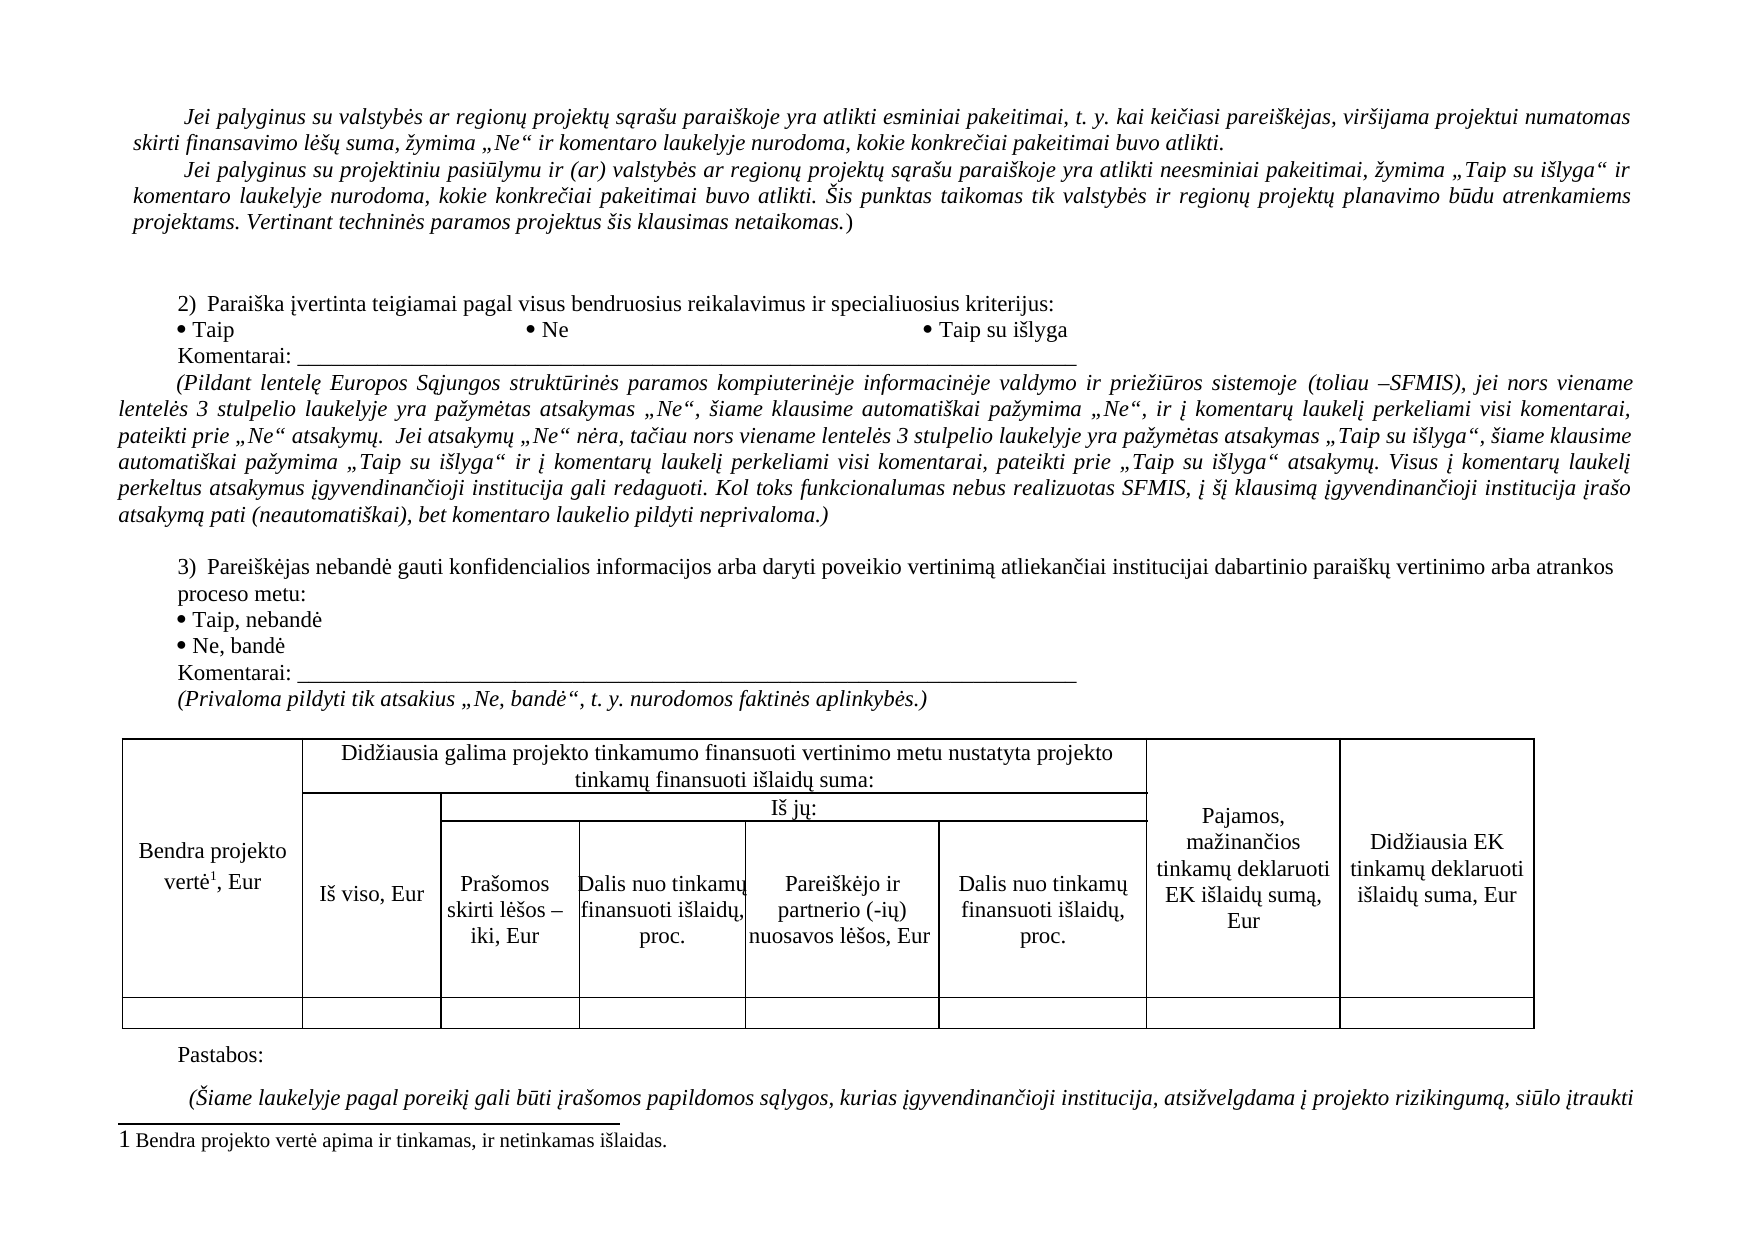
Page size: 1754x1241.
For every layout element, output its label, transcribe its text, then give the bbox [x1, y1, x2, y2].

table_cell Iš viso, Eur [303, 794, 440, 997]
text 3) Pareiškėjas nebandė gauti konfidencialios informacijos arba daryti poveikio vertinimą atliekančiai institucijai dabartinio paraiškų vertinimo arba atrankos proceso metu: [177, 553, 1636, 606]
table_cell [580, 998, 745, 1028]
table_cell Dalis nuo tinkamų finansuoti išlaidų, proc. [580, 822, 745, 997]
text (Pildant lentelę Europos Sąjungos struktūrinės paramos kompiuterinėje informacinėje valdymo ir priežiūros sistemoje (toliau –SFMIS), jei nors viename lentelės 3 stulpelio laukelyje yra pažymėtas atsakymas „Ne“, šiame klausime automatiškai pažymima „Ne“, ir į komentarų laukelį perkeliami visi komentarai, pateikti prie „Ne“ atsakymų. Jei atsakymų „Ne“ nėra, tačiau nors viename lentelės 3 stulpelio laukelyje yra pažymėtas atsakymas „Taip su išlyga“, šiame klausime automatiškai pažymima „Taip su išlyga“ ir į komentarų laukelį perkeliami visi komentarai, pateikti prie „Taip su išlyga“ atsakymų. Visus į komentarų laukelį perkeltus atsakymus įgyvendinančioji institucija gali redaguoti. Kol toks funkcionalumas nebus realizuotas SFMIS, į šį klausimą įgyvendinančioji institucija įrašo atsakymą pati (neautomatiškai), bet komentaro laukelio pildyti neprivaloma.) [118, 369, 1636, 527]
text  Ne, bandė [177, 632, 1636, 659]
table_header Pajamos, mažinančios tinkamų deklaruoti EK išlaidų sumą, Eur [1147, 740, 1339, 997]
text Pastabos: [118, 1041, 1636, 1068]
table_header Didžiausia EK tinkamų deklaruoti išlaidų suma, Eur [1341, 740, 1533, 997]
table_header Didžiausia galima projekto tinkamumo finansuoti vertinimo metu nustatyta projekto tinkamų finansuoti išlaidų suma: [303, 740, 1146, 792]
table_cell [746, 998, 938, 1028]
table_cell [123, 998, 302, 1028]
text 2) Paraiška įvertinta teigiamai pagal visus bendruosius reikalavimus ir specialiuosius kriterijus: [177, 290, 1636, 316]
table_cell Dalis nuo tinkamų finansuoti išlaidų, proc. [940, 822, 1146, 997]
text  Taip  Ne  Taip su išlyga [177, 316, 1636, 343]
text (Privaloma pildyti tik atsakius „Ne, bandė“, t. y. nurodomos faktinės aplinkybės.) [177, 685, 1636, 712]
table_cell Iš jų: [442, 794, 1146, 820]
text Komentarai: ____________________________________________________________________ [177, 343, 1636, 369]
text Jei palyginus su projektiniu pasiūlymu ir (ar) valstybės ar regionų projektų sąrašu paraiškoje yra atlikti neesminiai pakeitimai, žymima „Taip su išlyga“ ir komentaro laukelyje nurodoma, kokie konkrečiai pakeitimai buvo atlikti. Šis punktas taikomas tik valstybės ir regionų projektų planavimo būdu atrenkamiems projektams. Vertinant techninės paramos projektus šis klausimas netaikomas.) [133, 156, 1636, 235]
table_cell [1147, 998, 1339, 1028]
text Komentarai: ____________________________________________________________________ [177, 659, 1636, 685]
table_header Bendra projekto vertė, Eur [123, 740, 302, 997]
table_cell [442, 998, 579, 1028]
table_header (Šiame laukelyje pagal poreikį gali būti įrašomos papildomos sąlygos, kurias įgyvendinančioji institucija, atsižvelgdama į projekto rizikingumą, siūlo įtraukti [118, 1084, 1658, 1110]
table_cell Prašomos skirti lėšos – iki, Eur [442, 822, 579, 997]
table_cell [303, 998, 440, 1028]
text Jei palyginus su valstybės ar regionų projektų sąrašu paraiškoje yra atlikti esminiai pakeitimai, t. y. kai keičiasi pareiškėjas, viršijama projektui numatomas skirti finansavimo lėšų suma, žymima „Ne“ ir komentaro laukelyje nurodoma, kokie konkrečiai pakeitimai buvo atlikti. [133, 103, 1636, 156]
table_cell [940, 998, 1146, 1028]
text  Taip, nebandė [177, 606, 1636, 632]
table_cell [1341, 998, 1533, 1028]
table_cell Pareiškėjo ir partnerio (-ių) nuosavos lėšos, Eur [746, 822, 938, 997]
